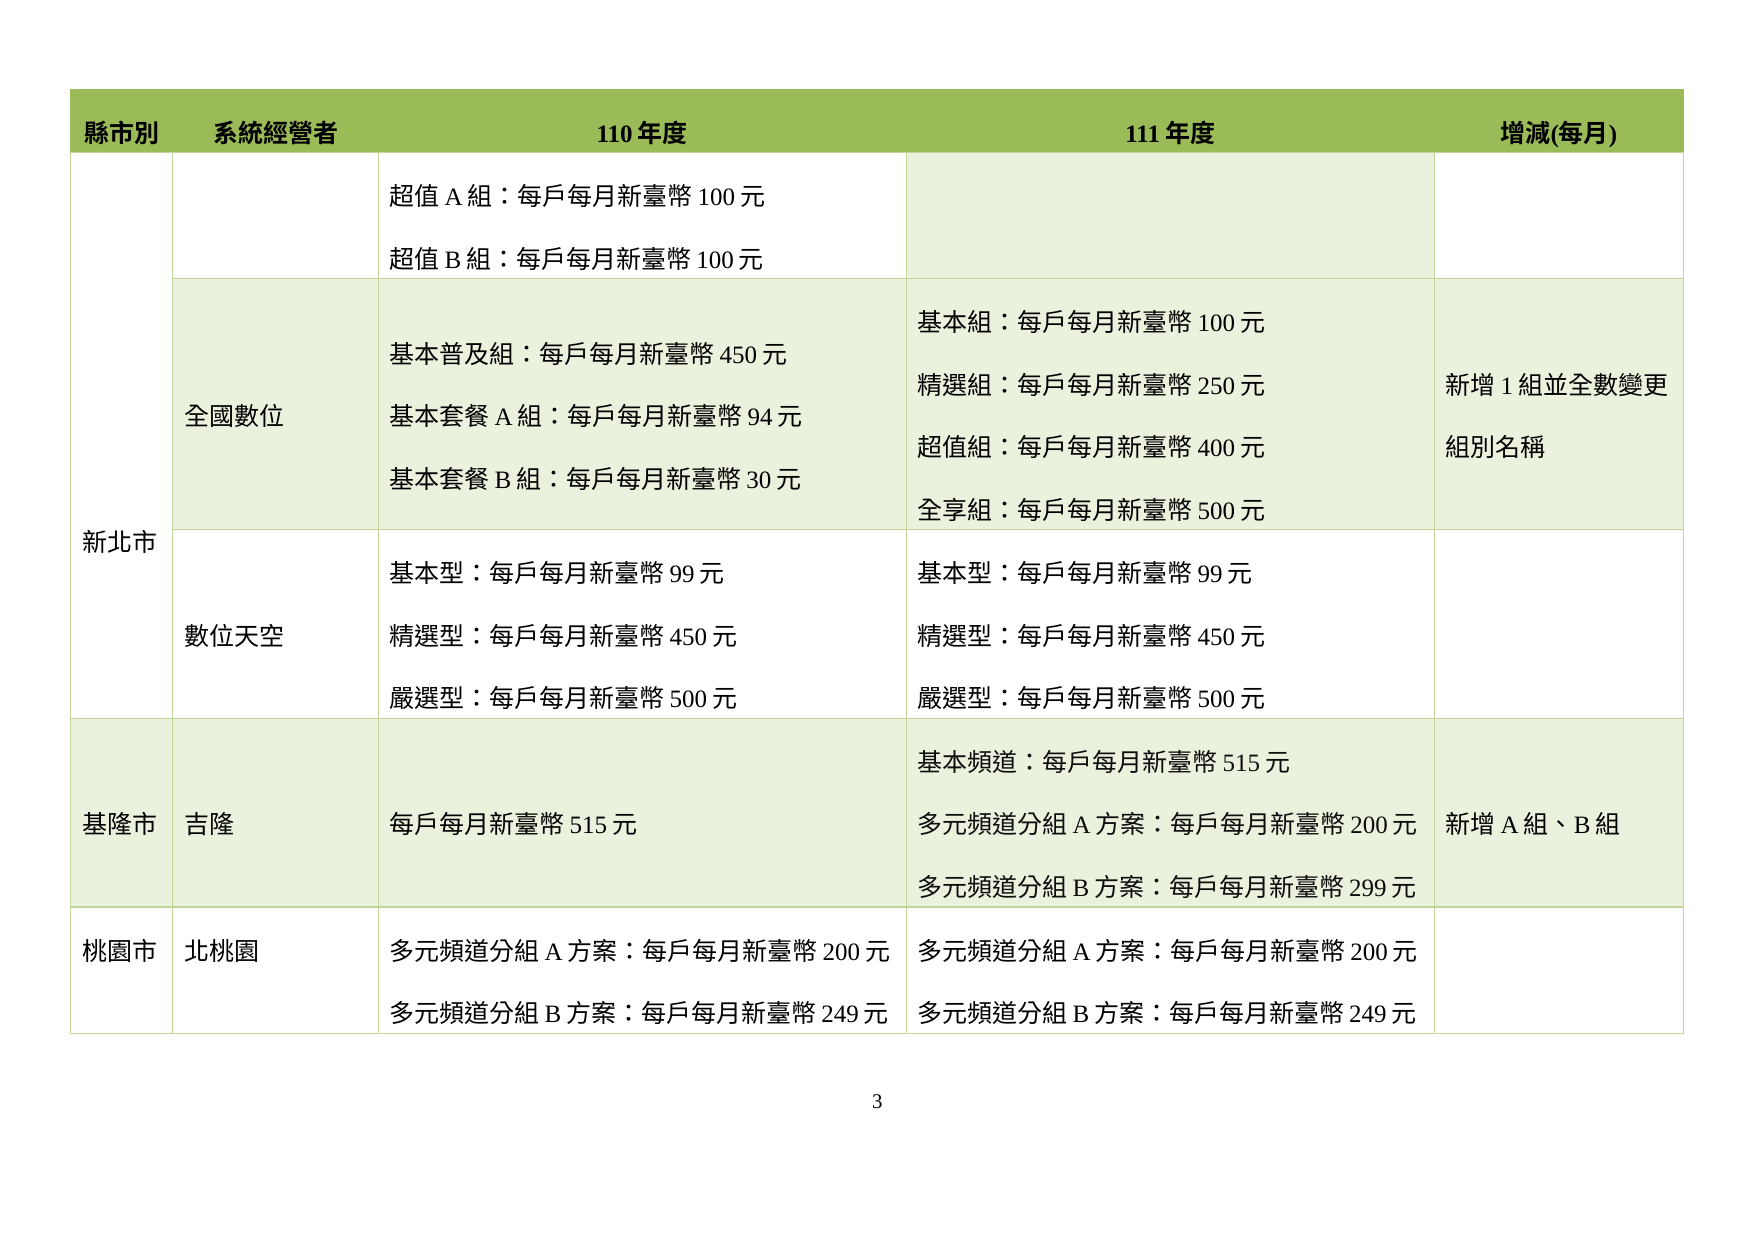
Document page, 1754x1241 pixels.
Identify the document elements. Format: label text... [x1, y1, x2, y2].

table_header 縣市別 [71, 90, 173, 152]
table_cell 基本型：每戶每月新臺幣99元 精選型：每戶每月新臺幣450元 嚴選型：每戶每月新臺幣500元 [907, 530, 1434, 718]
table_cell 吉隆 [173, 719, 378, 906]
table_cell 北桃園 [173, 908, 378, 1032]
table_header 111年度 [906, 90, 1434, 152]
table_cell 每戶每月新臺幣515元 [379, 719, 906, 906]
table_cell 多元頻道分組A方案：每戶每月新臺幣200元 多元頻道分組B方案：每戶每月新臺幣249元 [907, 908, 1434, 1032]
table_header 增減(每月) [1434, 90, 1683, 152]
table_cell [173, 153, 378, 278]
table_cell [907, 153, 1434, 278]
table_header 110年度 [378, 90, 906, 152]
table_header 系統經營者 [173, 90, 378, 152]
table_cell 數位天空 [173, 530, 378, 718]
table_cell [1435, 908, 1683, 1032]
table_cell 新北市 [71, 153, 172, 718]
table_cell 基本頻道：每戶每月新臺幣515元 多元頻道分組A方案：每戶每月新臺幣200元 多元頻道分組B方案：每戶每月新臺幣299元 [907, 719, 1434, 906]
table_cell 新增1組並全數變更組別名稱 [1435, 279, 1683, 529]
table_cell 全國數位 [173, 279, 378, 529]
table_cell 基本組：每戶每月新臺幣100元 精選組：每戶每月新臺幣250元 超值組：每戶每月新臺幣400元 全享組：每戶每月新臺幣500元 [907, 279, 1434, 529]
table_cell 基本普及組：每戶每月新臺幣450元 基本套餐A組：每戶每月新臺幣94元 基本套餐B組：每戶每月新臺幣30元 [379, 279, 906, 529]
table_cell [1435, 530, 1683, 718]
table_cell 基隆市 [71, 719, 172, 906]
table_cell 桃園市 [71, 908, 172, 1032]
table_cell [1435, 153, 1683, 278]
table_cell 基本型：每戶每月新臺幣99元 精選型：每戶每月新臺幣450元 嚴選型：每戶每月新臺幣500元 [379, 530, 906, 718]
table_cell 多元頻道分組A方案：每戶每月新臺幣200元 多元頻道分組B方案：每戶每月新臺幣249元 [379, 908, 906, 1032]
table_cell 新增A組、B組 [1435, 719, 1683, 906]
table_cell 超值A組：每戶每月新臺幣100元 超值B組：每戶每月新臺幣100元 [379, 153, 906, 278]
